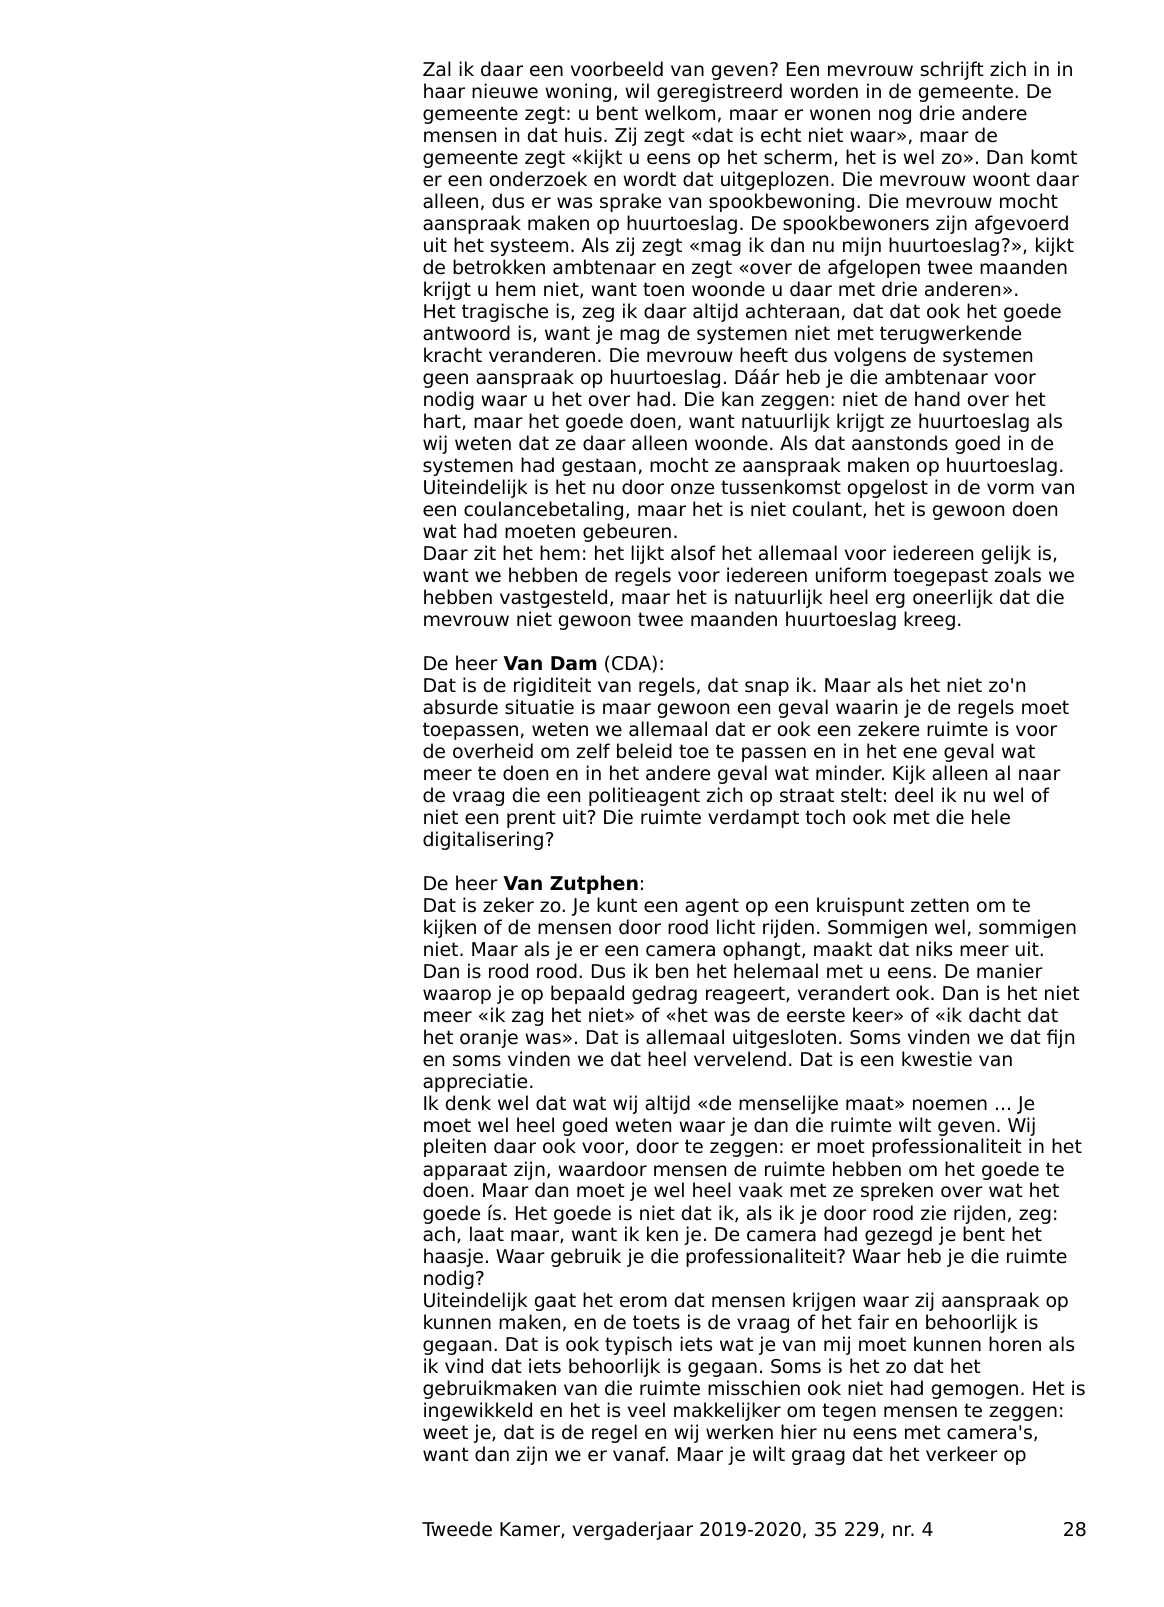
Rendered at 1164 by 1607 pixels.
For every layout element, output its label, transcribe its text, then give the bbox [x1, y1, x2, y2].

text Zal ik daar een voorbeeld van geven? Een mevrouw schrijft zich in in haar nieuwe woning, wil geregistreerd worden in de gemeente. De gemeente zegt: u bent welkom, maar er wonen nog drie andere mensen in dat huis. Zij zegt «dat is echt niet waar», maar de gemeente zegt «kijkt u eens op het scherm, het is wel zo». Dan komt er een onderzoek en wordt dat uitgeplozen. Die mevrouw woont daar alleen, dus er was sprake van spookbewoning. Die mevrouw mocht aanspraak maken op huurtoeslag. De spookbewoners zijn afgevoerd uit het systeem. Als zij zegt «mag ik dan nu mijn huurtoeslag?», kijkt de betrokken ambtenaar en zegt «over de afgelopen twee maanden krijgt u hem niet, want toen woonde u daar met drie anderen». [422, 59, 1087, 301]
text Uiteindelijk gaat het erom dat mensen krijgen waar zij aanspraak op kunnen maken, en de toets is de vraag of het fair en behoorlijk is gegaan. Dat is ook typisch iets wat je van mij moet kunnen horen als ik vind dat iets behoorlijk is gegaan. Soms is het zo dat het gebruikmaken van die ruimte misschien ook niet had gemogen. Het is ingewikkeld en het is veel makkelijker om tegen mensen te zeggen: weet je, dat is de regel en wij werken hier nu eens met camera's, want dan zijn we er vanaf. Maar je wilt graag dat het verkeer op [422, 1290, 1087, 1466]
text De heer Van Zutphen: [422, 873, 1087, 895]
text Dat is zeker zo. Je kunt een agent op een kruispunt zetten om te kijken of de mensen door rood licht rijden. Sommigen wel, sommigen niet. Maar als je er een camera ophangt, maakt dat niks meer uit. Dan is rood rood. Dus ik ben het helemaal met u eens. De manier waarop je op bepaald gedrag reageert, verandert ook. Dan is het niet meer «ik zag het niet» of «het was de eerste keer» of «ik dacht dat het oranje was». Dat is allemaal uitgesloten. Soms vinden we dat fijn en soms vinden we dat heel vervelend. Dat is een kwestie van appreciatie. [422, 895, 1087, 1092]
text Dat is de rigiditeit van regels, dat snap ik. Maar als het niet zo'n absurde situatie is maar gewoon een geval waarin je de regels moet toepassen, weten we allemaal dat er ook een zekere ruimte is voor de overheid om zelf beleid toe te passen en in het ene geval wat meer te doen en in het andere geval wat minder. Kijk alleen al naar de vraag die een politieagent zich op straat stelt: deel ik nu wel of niet een prent uit? Die ruimte verdampt toch ook met die hele digitalisering? [422, 675, 1087, 851]
text Het tragische is, zeg ik daar altijd achteraan, dat dat ook het goede antwoord is, want je mag de systemen niet met terugwerkende kracht veranderen. Die mevrouw heeft dus volgens de systemen geen aanspraak op huurtoeslag. Dáár heb je die ambtenaar voor nodig waar u het over had. Die kan zeggen: niet de hand over het hart, maar het goede doen, want natuurlijk krijgt ze huurtoeslag als wij weten dat ze daar alleen woonde. Als dat aanstonds goed in de systemen had gestaan, mocht ze aanspraak maken op huurtoeslag. Uiteindelijk is het nu door onze tussenkomst opgelost in de vorm van een coulancebetaling, maar het is niet coulant, het is gewoon doen wat had moeten gebeuren. [422, 301, 1087, 543]
text De heer Van Dam (CDA): [422, 653, 1087, 675]
text Daar zit het hem: het lijkt alsof het allemaal voor iedereen gelijk is, want we hebben de regels voor iedereen uniform toegepast zoals we hebben vastgesteld, maar het is natuurlijk heel erg oneerlijk dat die mevrouw niet gewoon twee maanden huurtoeslag kreeg. [422, 543, 1087, 631]
text Ik denk wel dat wat wij altijd «de menselijke maat» noemen ... Je moet wel heel goed weten waar je dan die ruimte wilt geven. Wij pleiten daar ook voor, door te zeggen: er moet professionaliteit in het apparaat zijn, waardoor mensen de ruimte hebben om het goede te doen. Maar dan moet je wel heel vaak met ze spreken over wat het goede ís. Het goede is niet dat ik, als ik je door rood zie rijden, zeg: ach, laat maar, want ik ken je. De camera had gezegd je bent het haasje. Waar gebruik je die professionaliteit? Waar heb je die ruimte nodig? [422, 1092, 1087, 1290]
